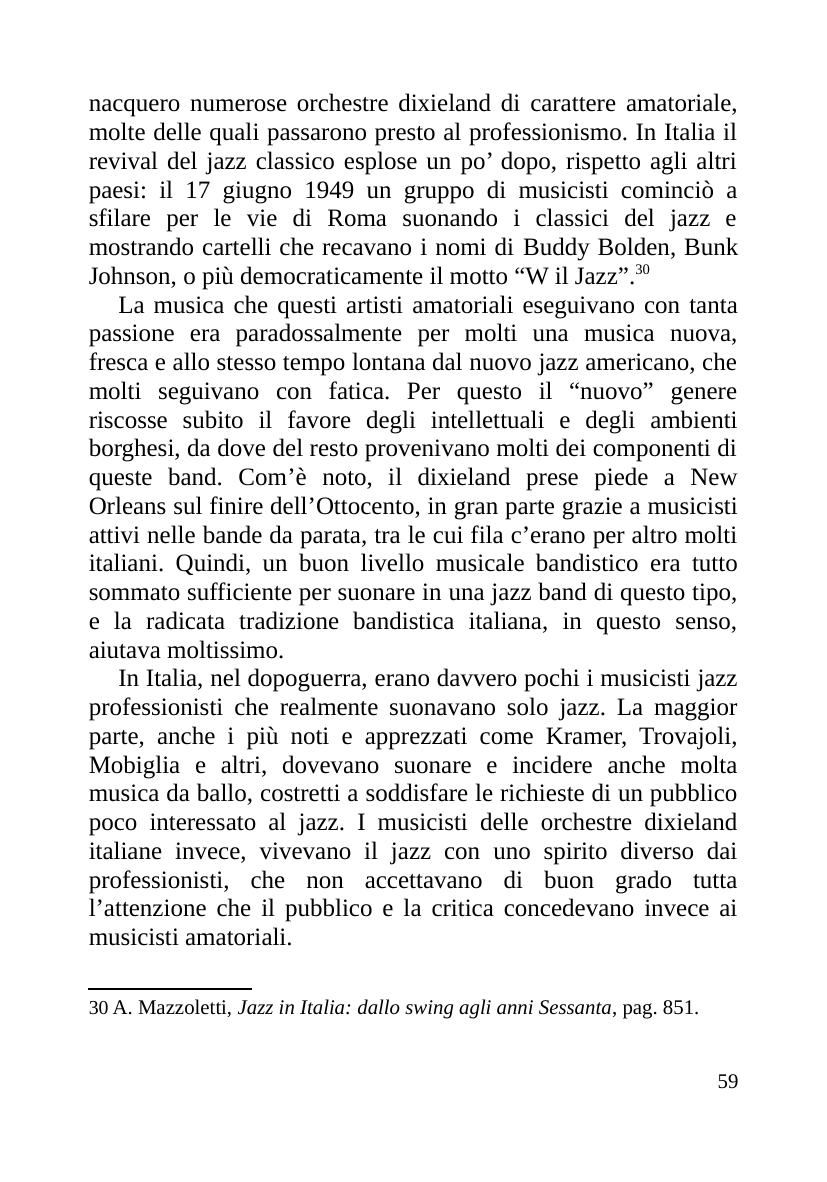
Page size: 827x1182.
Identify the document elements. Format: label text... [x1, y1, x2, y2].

text nacquero numerose orchestre dixieland di carattere amatoriale, molte delle quali passarono presto al professionismo. In Italia il revival del jazz classico esplose un po’ dopo, rispetto agli altri paesi: il 17 giugno 1949 un gruppo di musicisti cominciò a sfilare per le vie di Roma suonando i classici del jazz e mostrando cartelli che recavano i nomi di Buddy Bolden, Bunk Johnson, o più democraticamente il motto “W il Jazz”. [88, 88, 738, 290]
text La musica che questi artisti amatoriali eseguivano con tanta passione era paradossalmente per molti una musica nuova, fresca e allo stesso tempo lontana dal nuovo jazz americano, che molti seguivano con fatica. Per questo il “nuovo” genere riscosse subito il favore degli intellettuali e degli ambienti borghesi, da dove del resto provenivano molti dei componenti di queste band. Com’è noto, il dixieland prese piede a New Orleans sul finire dell’Ottocento, in gran parte grazie a musicisti attivi nelle bande da parata, tra le cui fila c’erano per altro molti italiani. Quindi, un buon livello musicale bandistico era tutto sommato sufficiente per suonare in una jazz band di questo tipo, e la radicata tradizione bandistica italiana, in questo senso, aiutava moltissimo. [88, 290, 738, 663]
text In Italia, nel dopoguerra, erano davvero pochi i musicisti jazz professionisti che realmente suonavano solo jazz. La maggior parte, anche i più noti e apprezzati come Kramer, Trovajoli, Mobiglia e altri, dovevano suonare e incidere anche molta musica da ballo, costretti a soddisfare le richieste di un pubblico poco interessato al jazz. I musicisti delle orchestre dixieland italiane invece, vivevano il jazz con uno spirito diverso dai professionisti, che non accettavano di buon grado tutta l’attenzione che il pubblico e la critica concedevano invece ai musicisti amatoriali. [88, 663, 738, 951]
text A. Mazzoletti, Jazz in Italia: dallo swing agli anni Sessanta, pag. 851. [88, 995, 738, 1019]
